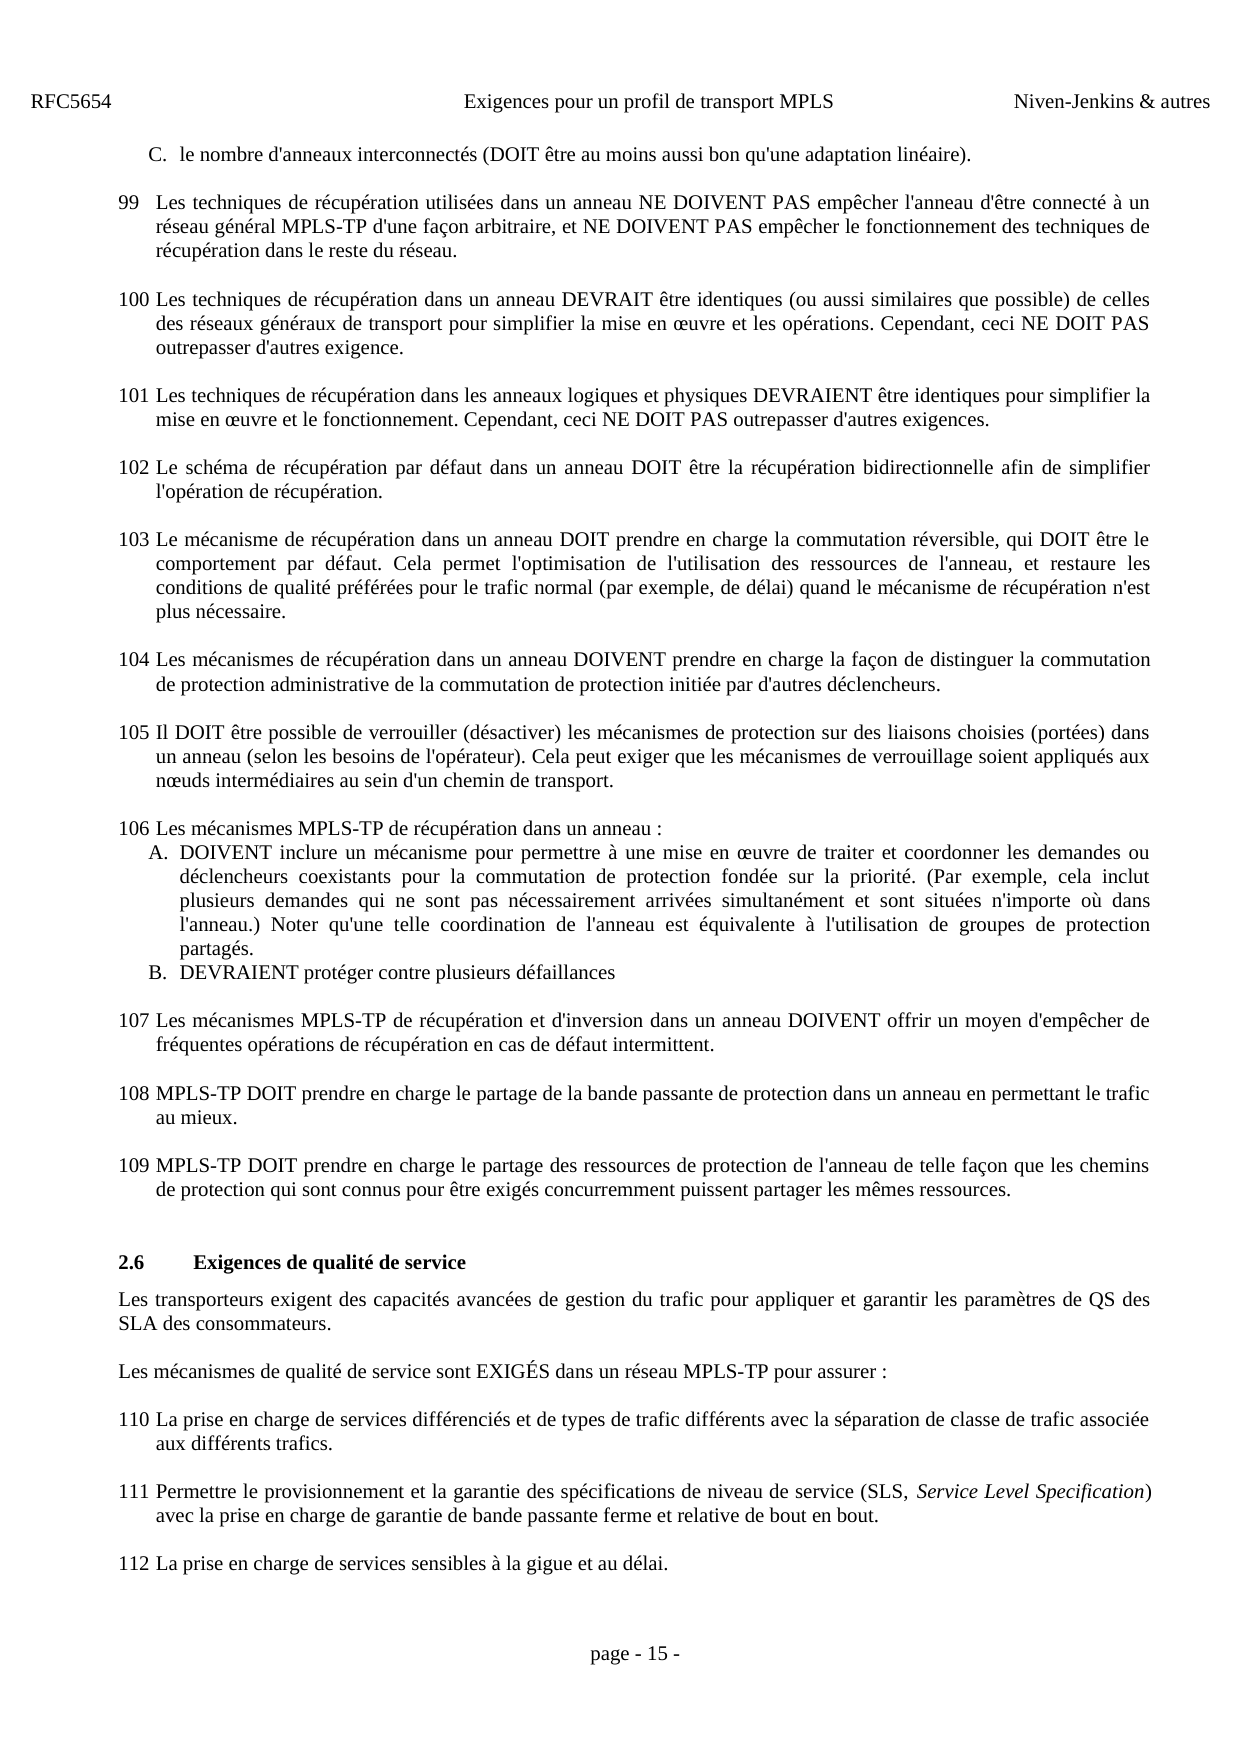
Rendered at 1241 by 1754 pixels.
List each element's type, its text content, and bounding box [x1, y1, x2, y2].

text Les transporteurs exigent des capacités avancées de gestion du trafic pour appliquer et garantir les paramètres de QS des SLA des consommateurs. [118, 1286, 1152, 1334]
subtitle 2.6 Exigences de qualité de service [118, 1250, 1152, 1274]
text 103 Le mécanisme de récupération dans un anneau DOIT prendre en charge la commutation réversible, qui DOIT être le comportement par défaut. Cela permet l'optimisation de l'utilisation des ressources de l'anneau, et restaure les conditions de qualité préférées pour le trafic normal (par exemple, de délai) quand le mécanisme de récupération n'est plus nécessaire. [118, 527, 1152, 623]
text 99 Les techniques de récupération utilisées dans un anneau NE DOIVENT PAS empêcher l'anneau d'être connecté à un réseau général MPLS-TP d'une façon arbitraire, et NE DOIVENT PAS empêcher le fonctionnement des techniques de récupération dans le reste du réseau. [118, 190, 1152, 262]
text B. DEVRAIENT protéger contre plusieurs défaillances [148, 960, 1152, 984]
text 100 Les techniques de récupération dans un anneau DEVRAIT être identiques (ou aussi similaires que possible) de celles des réseaux généraux de transport pour simplifier la mise en œuvre et les opérations. Cependant, ceci NE DOIT PAS outrepasser d'autres exigence. [118, 286, 1152, 359]
text C. le nombre d'anneaux interconnectés (DOIT être au moins aussi bon qu'une adaptation linéaire). [148, 142, 1152, 166]
text 102 Le schéma de récupération par défaut dans un anneau DOIT être la récupération bidirectionnelle afin de simplifier l'opération de récupération. [118, 455, 1152, 503]
text 109 MPLS-TP DOIT prendre en charge le partage des ressources de protection de l'anneau de telle façon que les chemins de protection qui sont connus pour être exigés concurremment puissent partager les mêmes ressources. [118, 1153, 1152, 1201]
text 101 Les techniques de récupération dans les anneaux logiques et physiques DEVRAIENT être identiques pour simplifier la mise en œuvre et le fonctionnement. Cependant, ceci NE DOIT PAS outrepasser d'autres exigences. [118, 383, 1152, 431]
text 111 Permettre le provisionnement et la garantie des spécifications de niveau de service (SLS, Service Level Specification) avec la prise en charge de garantie de bande passante ferme et relative de bout en bout. [118, 1479, 1152, 1527]
text Les mécanismes de qualité de service sont EXIGÉS dans un réseau MPLS-TP pour assurer : [118, 1359, 1152, 1383]
text 108 MPLS-TP DOIT prendre en charge le partage de la bande passante de protection dans un anneau en permettant le trafic au mieux. [118, 1081, 1152, 1129]
text 105 Il DOIT être possible de verrouiller (désactiver) les mécanismes de protection sur des liaisons choisies (portées) dans un anneau (selon les besoins de l'opérateur). Cela peut exiger que les mécanismes de verrouillage soient appliqués aux nœuds intermédiaires au sein d'un chemin de transport. [118, 719, 1152, 792]
text 107 Les mécanismes MPLS-TP de récupération et d'inversion dans un anneau DOIVENT offrir un moyen d'empêcher de fréquentes opérations de récupération en cas de défaut intermittent. [118, 1008, 1152, 1056]
text 112 La prise en charge de services sensibles à la gigue et au délai. [118, 1551, 1152, 1575]
text A. DOIVENT inclure un mécanisme pour permettre à une mise en œuvre de traiter et coordonner les demandes ou déclencheurs coexistants pour la commutation de protection fondée sur la priorité. (Par exemple, cela inclut plusieurs demandes qui ne sont pas nécessairement arrivées simultanément et sont situées n'importe où dans l'anneau.) Noter qu'une telle coordination de l'anneau est équivalente à l'utilisation de groupes de protection partagés. [148, 840, 1152, 960]
text 110 La prise en charge de services différenciés et de types de trafic différents avec la séparation de classe de trafic associée aux différents trafics. [118, 1407, 1152, 1455]
text 104 Les mécanismes de récupération dans un anneau DOIVENT prendre en charge la façon de distinguer la commutation de protection administrative de la commutation de protection initiée par d'autres déclencheurs. [118, 647, 1152, 696]
text 106 Les mécanismes MPLS-TP de récupération dans un anneau : [118, 816, 1152, 840]
